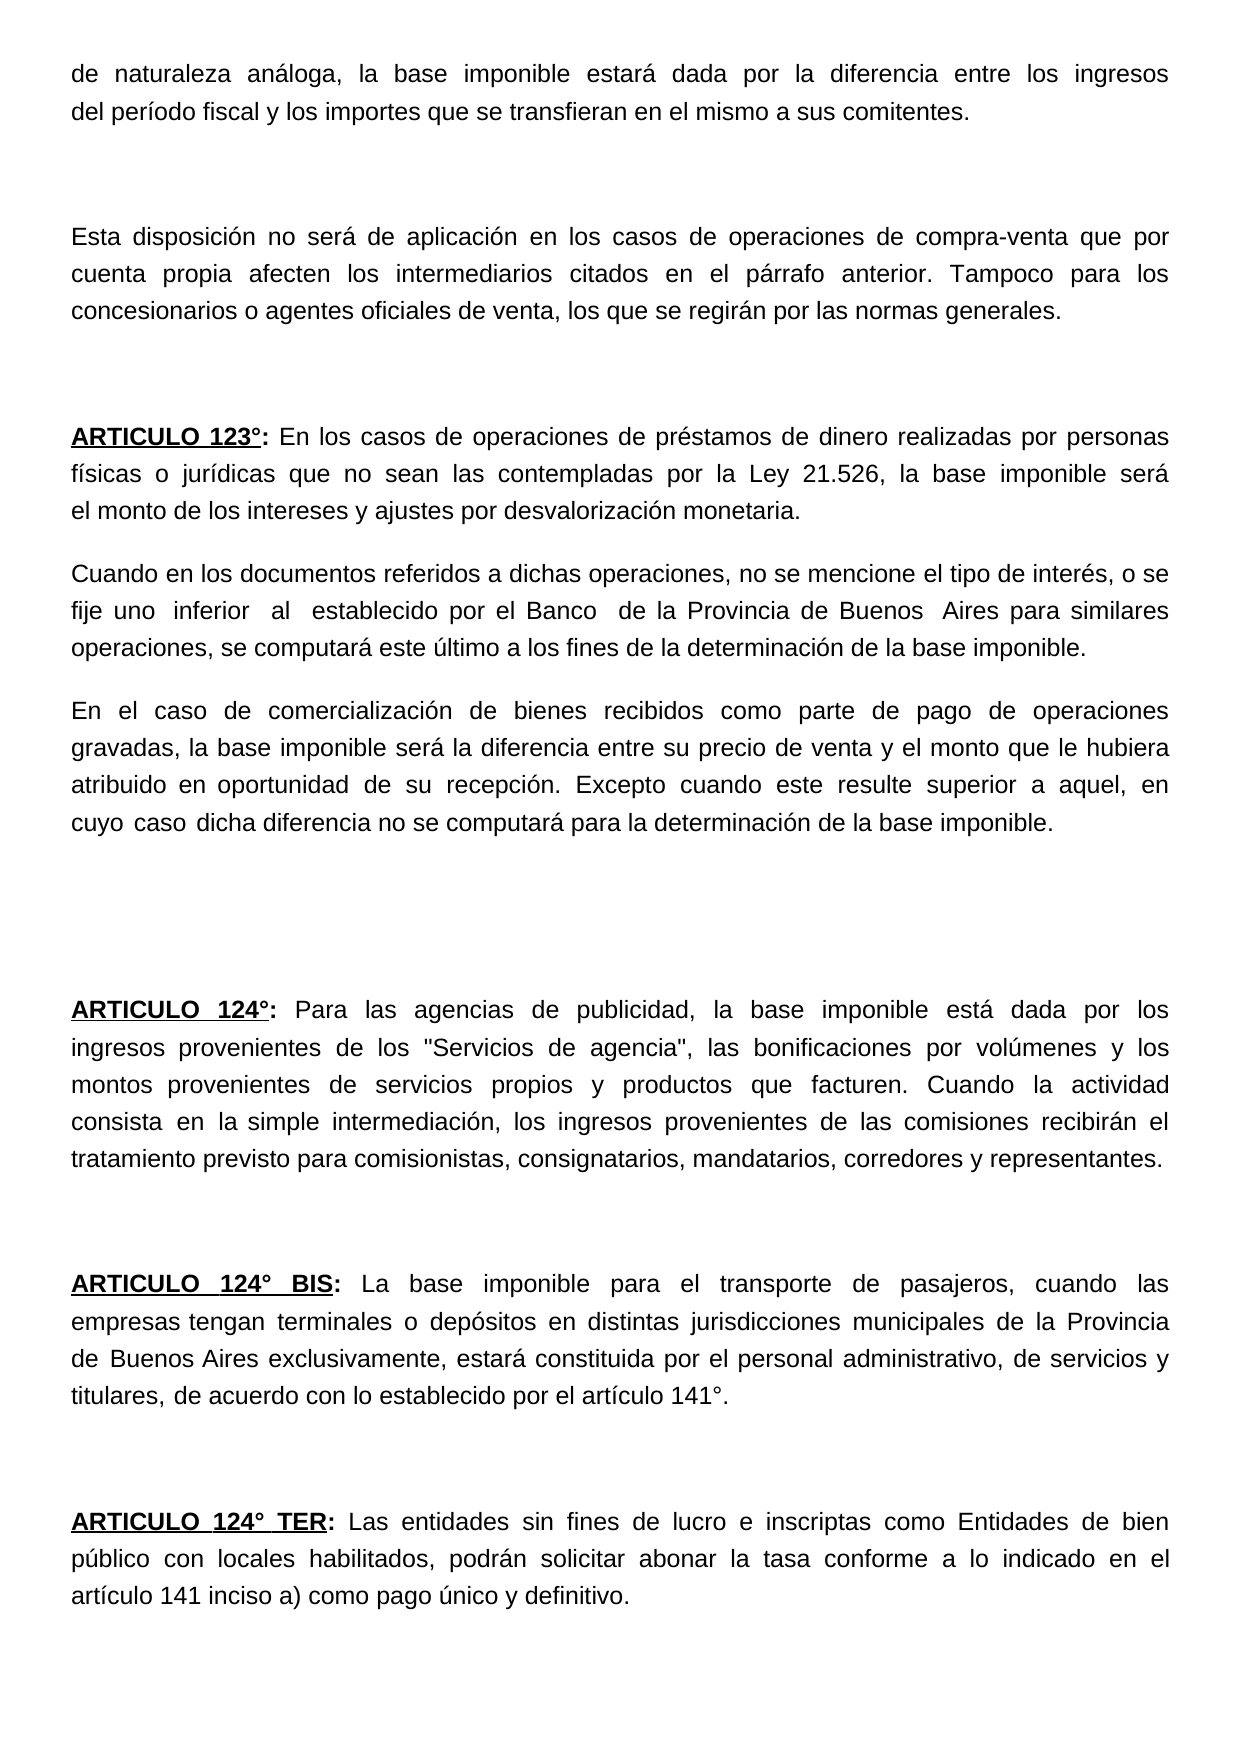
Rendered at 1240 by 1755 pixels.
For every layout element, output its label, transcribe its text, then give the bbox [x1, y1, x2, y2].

text de naturaleza análoga, la base imponible estará dada por la diferencia entre los ingresos del período fiscal y los importes que se transfieran en el mismo a sus comitentes. [71, 59, 1169, 126]
text Esta disposición no será de aplicación en los casos de operaciones de compra-venta que por cuenta propia afecten los intermediarios citados en el párrafo anterior. Tampoco para los concesionarios o agentes oficiales de venta, los que se regirán por las normas generales. [71, 222, 1170, 325]
text En el caso de comercialización de bienes recibidos como parte de pago de operaciones gravadas, la base imponible será la diferencia entre su precio de venta y el monto que le hubiera atribuido en oportunidad de su recepción. Excepto cuando este resulte superior a aquel, en cuyo caso dicha diferencia no se computará para la determinación de la base imponible. [71, 696, 1169, 836]
text ARTICULO 124°: Para las agencias de publicidad, la base imponible está dada por los ingresos provenientes de los "Servicios de agencia", las bonificaciones por volúmenes y los montos provenientes de servicios propios y productos que facturen. Cuando la actividad consista en la simple intermediación, los ingresos provenientes de las comisiones recibirán el tratamiento previsto para comisionistas, consignatarios, mandatarios, corredores y representantes. [71, 995, 1170, 1173]
text Cuando en los documentos referidos a dichas operaciones, no se mencione el tipo de interés, o se fije uno inferior al establecido por el Banco de la Provincia de Buenos Aires para similares operaciones, se computará este último a los fines de la determinación de la base imponible. [71, 559, 1169, 662]
text ARTICULO 124° TER: Las entidades sin fines de lucro e inscriptas como Entidades de bien público con locales habilitados, podrán solicitar abonar la tasa conforme a lo indicado en el artículo 141 inciso a) como pago único y definitivo. [71, 1506, 1170, 1610]
text ARTICULO 124° BIS: La base imponible para el transporte de pasajeros, cuando las empresas tengan terminales o depósitos en distintas jurisdicciones municipales de la Provincia de Buenos Aires exclusivamente, estará constituida por el personal administrativo, de servicios y titulares, de acuerdo con lo establecido por el artículo 141°. [71, 1269, 1170, 1410]
text ARTICULO 123°: En los casos de operaciones de préstamos de dinero realizadas por personas físicas o jurídicas que no sean las contempladas por la Ley 21.526, la base imponible será el monto de los intereses y ajustes por desvalorización monetaria. [71, 421, 1169, 525]
